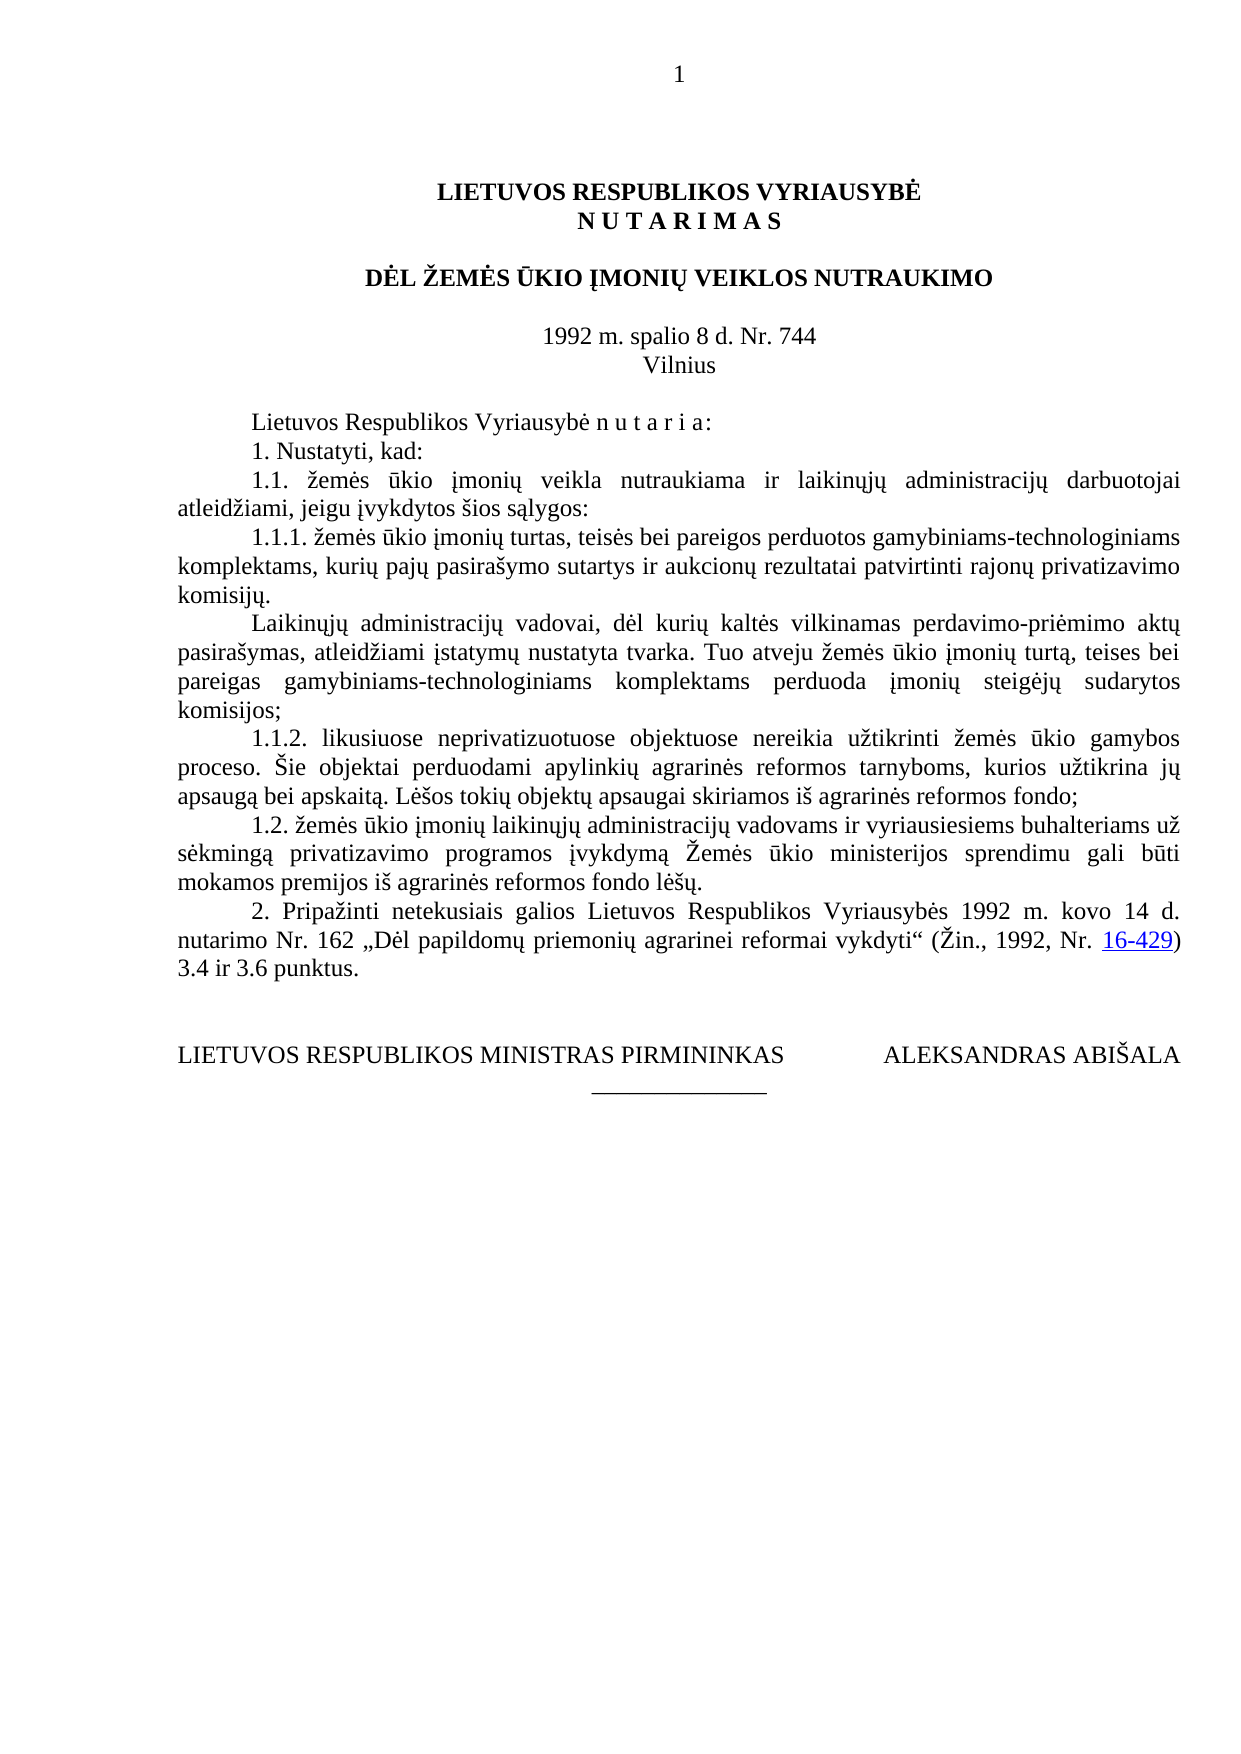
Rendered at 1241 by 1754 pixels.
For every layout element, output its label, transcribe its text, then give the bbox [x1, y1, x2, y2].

text Lietuvos Respublikos Vyriausybė nutaria: [177, 407, 1181, 436]
text DĖL ŽEMĖS ŪKIO ĮMONIŲ VEIKLOS NUTRAUKIMO [177, 263, 1181, 292]
text 1.1.2. likusiuose neprivatizuotuose objektuose nereikia užtikrinti žemės ūkio gamybos proceso. Šie objektai perduodami apylinkių agrarinės reformos tarnyboms, kurios užtikrina jų apsaugą bei apskaitą. Lėšos tokių objektų apsaugai skiriamos iš agrarinės reformos fondo; [177, 723, 1181, 810]
text N U T A R I M A S [177, 206, 1181, 235]
text 1992 m. spalio 8 d. Nr. 744 [177, 321, 1181, 350]
text LIETUVOS RESPUBLIKOS MINISTRAS PIRMININKAS ALEKSANDRAS ABIŠALA [177, 1040, 1181, 1068]
text LIETUVOS RESPUBLIKOS VYRIAUSYBĖ [177, 177, 1181, 206]
text 1.2. žemės ūkio įmonių laikinųjų administracijų vadovams ir vyriausiesiems buhalteriams už sėkmingą privatizavimo programos įvykdymą Žemės ūkio ministerijos sprendimu gali būti mokamos premijos iš agrarinės reformos fondo lėšų. [177, 810, 1181, 896]
text ______________ [177, 1068, 1181, 1097]
text Vilnius [177, 350, 1181, 378]
text 1.1.1. žemės ūkio įmonių turtas, teisės bei pareigos perduotos gamybiniams-technologiniams komplektams, kurių pajų pasirašymo sutartys ir aukcionų rezultatai patvirtinti rajonų privatizavimo komisijų. [177, 522, 1181, 608]
text 1. Nustatyti, kad: [177, 436, 1181, 465]
text 2. Pripažinti netekusiais galios Lietuvos Respublikos Vyriausybės 1992 m. kovo 14 d. nutarimo Nr. 162 „Dėl papildomų priemonių agrarinei reformai vykdyti“ (Žin., 1992, Nr. 16-429) 3.4 ir 3.6 punktus. [177, 896, 1181, 982]
text Laikinųjų administracijų vadovai, dėl kurių kaltės vilkinamas perdavimo-priėmimo aktų pasirašymas, atleidžiami įstatymų nustatyta tvarka. Tuo atveju žemės ūkio įmonių turtą, teises bei pareigas gamybiniams-technologiniams komplektams perduoda įmonių steigėjų sudarytos komisijos; [177, 608, 1181, 723]
text 1.1. žemės ūkio įmonių veikla nutraukiama ir laikinųjų administracijų darbuotojai atleidžiami, jeigu įvykdytos šios sąlygos: [177, 465, 1181, 522]
